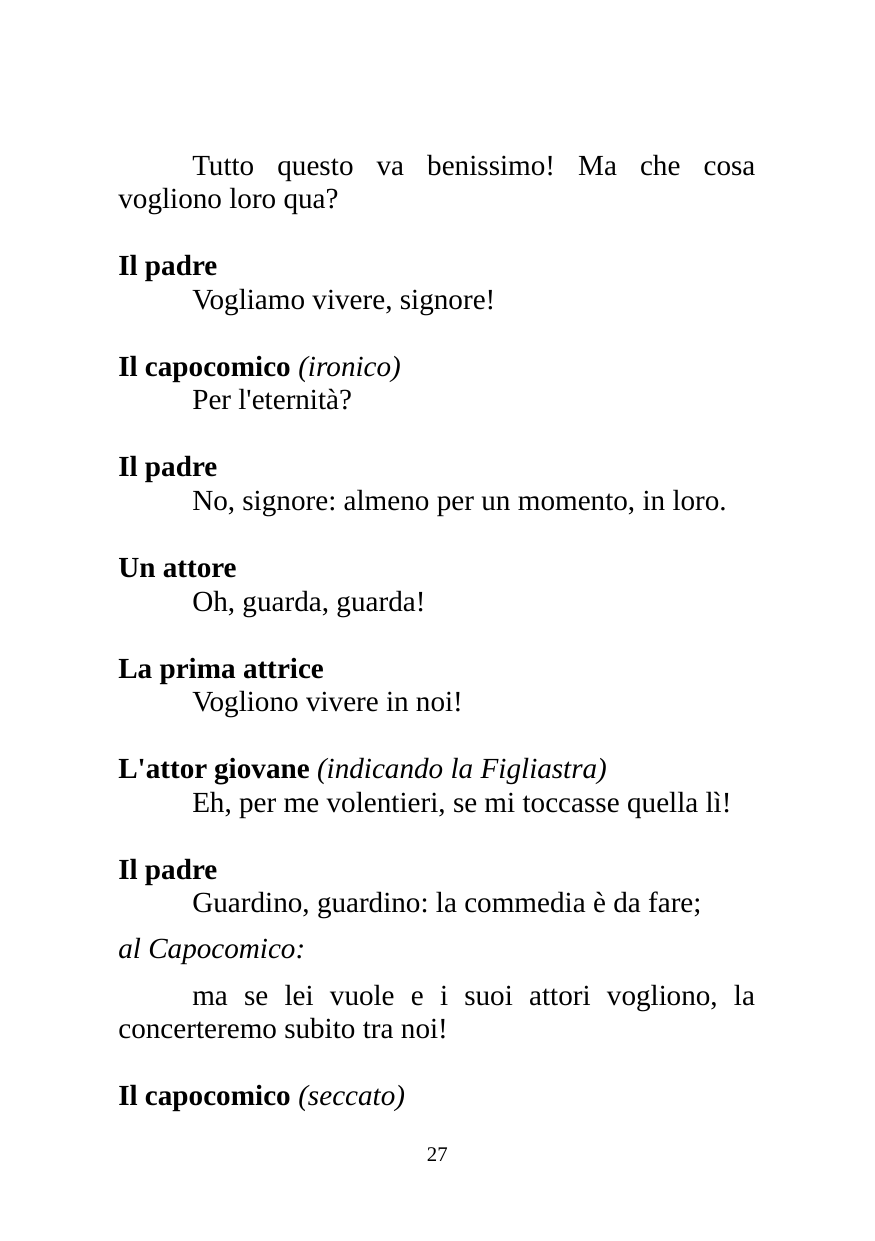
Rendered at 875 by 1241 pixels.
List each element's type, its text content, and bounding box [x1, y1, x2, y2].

text Un attore [118, 550, 756, 584]
text Il capocomico (seccato) [118, 1078, 756, 1112]
text al Capocomico: [118, 932, 756, 965]
text Tutto questo va benissimo! Ma che cosa vogliono loro qua? [118, 148, 756, 215]
text Per l'eternità? [118, 382, 756, 416]
text Oh, guarda, guarda! [118, 584, 756, 617]
text Il padre [118, 449, 756, 483]
text Il padre [118, 852, 756, 886]
text La prima attrice [118, 651, 756, 684]
text Vogliamo vivere, signore! [118, 282, 756, 315]
text No, signore: almeno per un momento, in loro. [118, 483, 756, 517]
text Il padre [118, 248, 756, 282]
text Guardino, guardino: la commedia è da fare; [118, 886, 756, 919]
text L'attor giovane (indicando la Figliastra) [118, 751, 756, 785]
text Vogliono vivere in noi! [118, 684, 756, 718]
text Eh, per me volentieri, se mi toccasse quella lì! [118, 785, 756, 818]
text ma se lei vuole e i suoi attori vogliono, la concerteremo subito tra noi! [118, 978, 756, 1045]
text Il capocomico (ironico) [118, 349, 756, 382]
